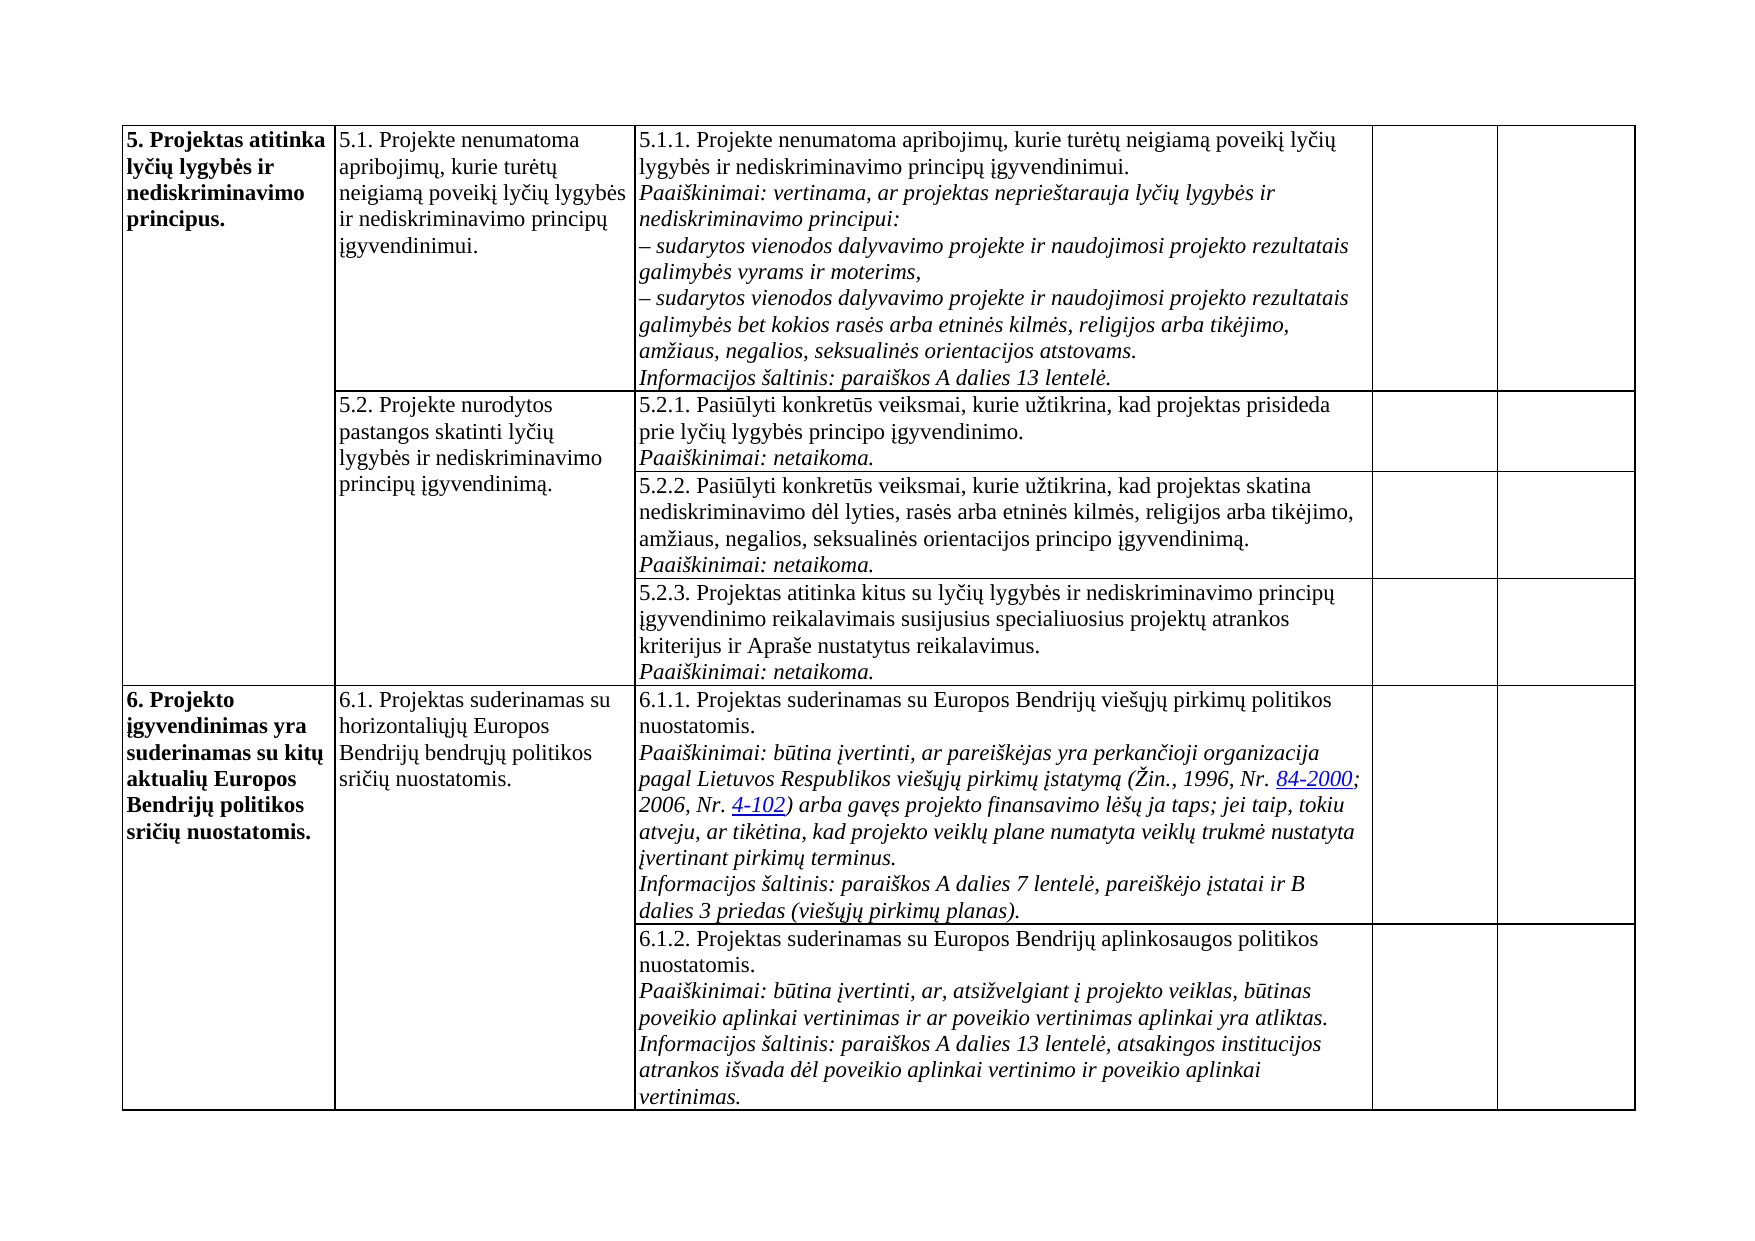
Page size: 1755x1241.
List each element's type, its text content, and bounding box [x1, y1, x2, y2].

table_cell 6.1.1. Projektas suderinamas su Europos Bendrijų viešųjų pirkimų politikos nuostatomis. Paaiškinimai: būtina įvertinti, ar pareiškėjas yra perkančioji organizacija pagal Lietuvos Respublikos viešųjų pirkimų įstatymą (Žin., 1996, Nr. 84-2000; 2006, Nr. 4-102) arba gavęs projekto finansavimo lėšų ja taps; jei taip, tokiu atveju, ar tikėtina, kad projekto veiklų plane numatyta veiklų trukmė nustatyta įvertinant pirkimų terminus. Informacijos šaltinis: paraiškos A dalies 7 lentelė, pareiškėjo įstatai ir B dalies 3 priedas (viešųjų pirkimų planas). [636, 686, 1372, 923]
table_cell 5.2.3. Projektas atitinka kitus su lyčių lygybės ir nediskriminavimo principų įgyvendinimo reikalavimais susijusius specialiuosius projektų atrankos kriterijus ir Apraše nustatytus reikalavimus. Paaiškinimai: netaikoma. [636, 579, 1372, 684]
table_cell [1373, 392, 1497, 471]
table_cell [1498, 579, 1634, 684]
table_cell 5.2. Projekte nurodytos pastangos skatinti lyčių lygybės ir nediskriminavimo principų įgyvendinimą. [336, 392, 634, 684]
table_cell [1373, 686, 1497, 923]
table_cell [1373, 472, 1497, 577]
table_cell 5.2.1. Pasiūlyti konkretūs veiksmai, kurie užtikrina, kad projektas prisideda prie lyčių lygybės principo įgyvendinimo. Paaiškinimai: netaikoma. [636, 392, 1372, 471]
table_cell [1373, 925, 1497, 1109]
table_cell [1498, 126, 1634, 390]
table_cell 6. Projekto įgyvendinimas yra suderinamas su kitų aktualių Europos Bendrijų politikos sričių nuostatomis. [123, 686, 334, 1109]
table_cell [1498, 925, 1634, 1109]
table_cell 5.2.2. Pasiūlyti konkretūs veiksmai, kurie užtikrina, kad projektas skatina nediskriminavimo dėl lyties, rasės arba etninės kilmės, religijos arba tikėjimo, amžiaus, negalios, seksualinės orientacijos principo įgyvendinimą. Paaiškinimai: netaikoma. [636, 472, 1372, 577]
table_cell [1498, 392, 1634, 471]
table_cell [1498, 686, 1634, 923]
table_cell 5. Projektas atitinka lyčių lygybės ir nediskriminavimo principus. [123, 126, 334, 684]
table_cell 5.1.1. Projekte nenumatoma apribojimų, kurie turėtų neigiamą poveikį lyčių lygybės ir nediskriminavimo principų įgyvendinimui. Paaiškinimai: vertinama, ar projektas neprieštarauja lyčių lygybės ir nediskriminavimo principui: – sudarytos vienodos dalyvavimo projekte ir naudojimosi projekto rezultatais galimybės vyrams ir moterims, – sudarytos vienodos dalyvavimo projekte ir naudojimosi projekto rezultatais galimybės bet kokios rasės arba etninės kilmės, religijos arba tikėjimo, amžiaus, negalios, seksualinės orientacijos atstovams. Informacijos šaltinis: paraiškos A dalies 13 lentelė. [636, 126, 1372, 390]
table_cell 5.1. Projekte nenumatoma apribojimų, kurie turėtų neigiamą poveikį lyčių lygybės ir nediskriminavimo principų įgyvendinimui. [336, 126, 634, 390]
table_cell 6.1. Projektas suderinamas su horizontaliųjų Europos Bendrijų bendrųjų politikos sričių nuostatomis. [336, 686, 634, 1109]
table_cell [1498, 472, 1634, 577]
table_cell [1373, 579, 1497, 684]
table_cell 6.1.2. Projektas suderinamas su Europos Bendrijų aplinkosaugos politikos nuostatomis. Paaiškinimai: būtina įvertinti, ar, atsižvelgiant į projekto veiklas, būtinas poveikio aplinkai vertinimas ir ar poveikio vertinimas aplinkai yra atliktas. Informacijos šaltinis: paraiškos A dalies 13 lentelė, atsakingos institucijos atrankos išvada dėl poveikio aplinkai vertinimo ir poveikio aplinkai vertinimas. [636, 925, 1372, 1109]
table_cell [1373, 126, 1497, 390]
